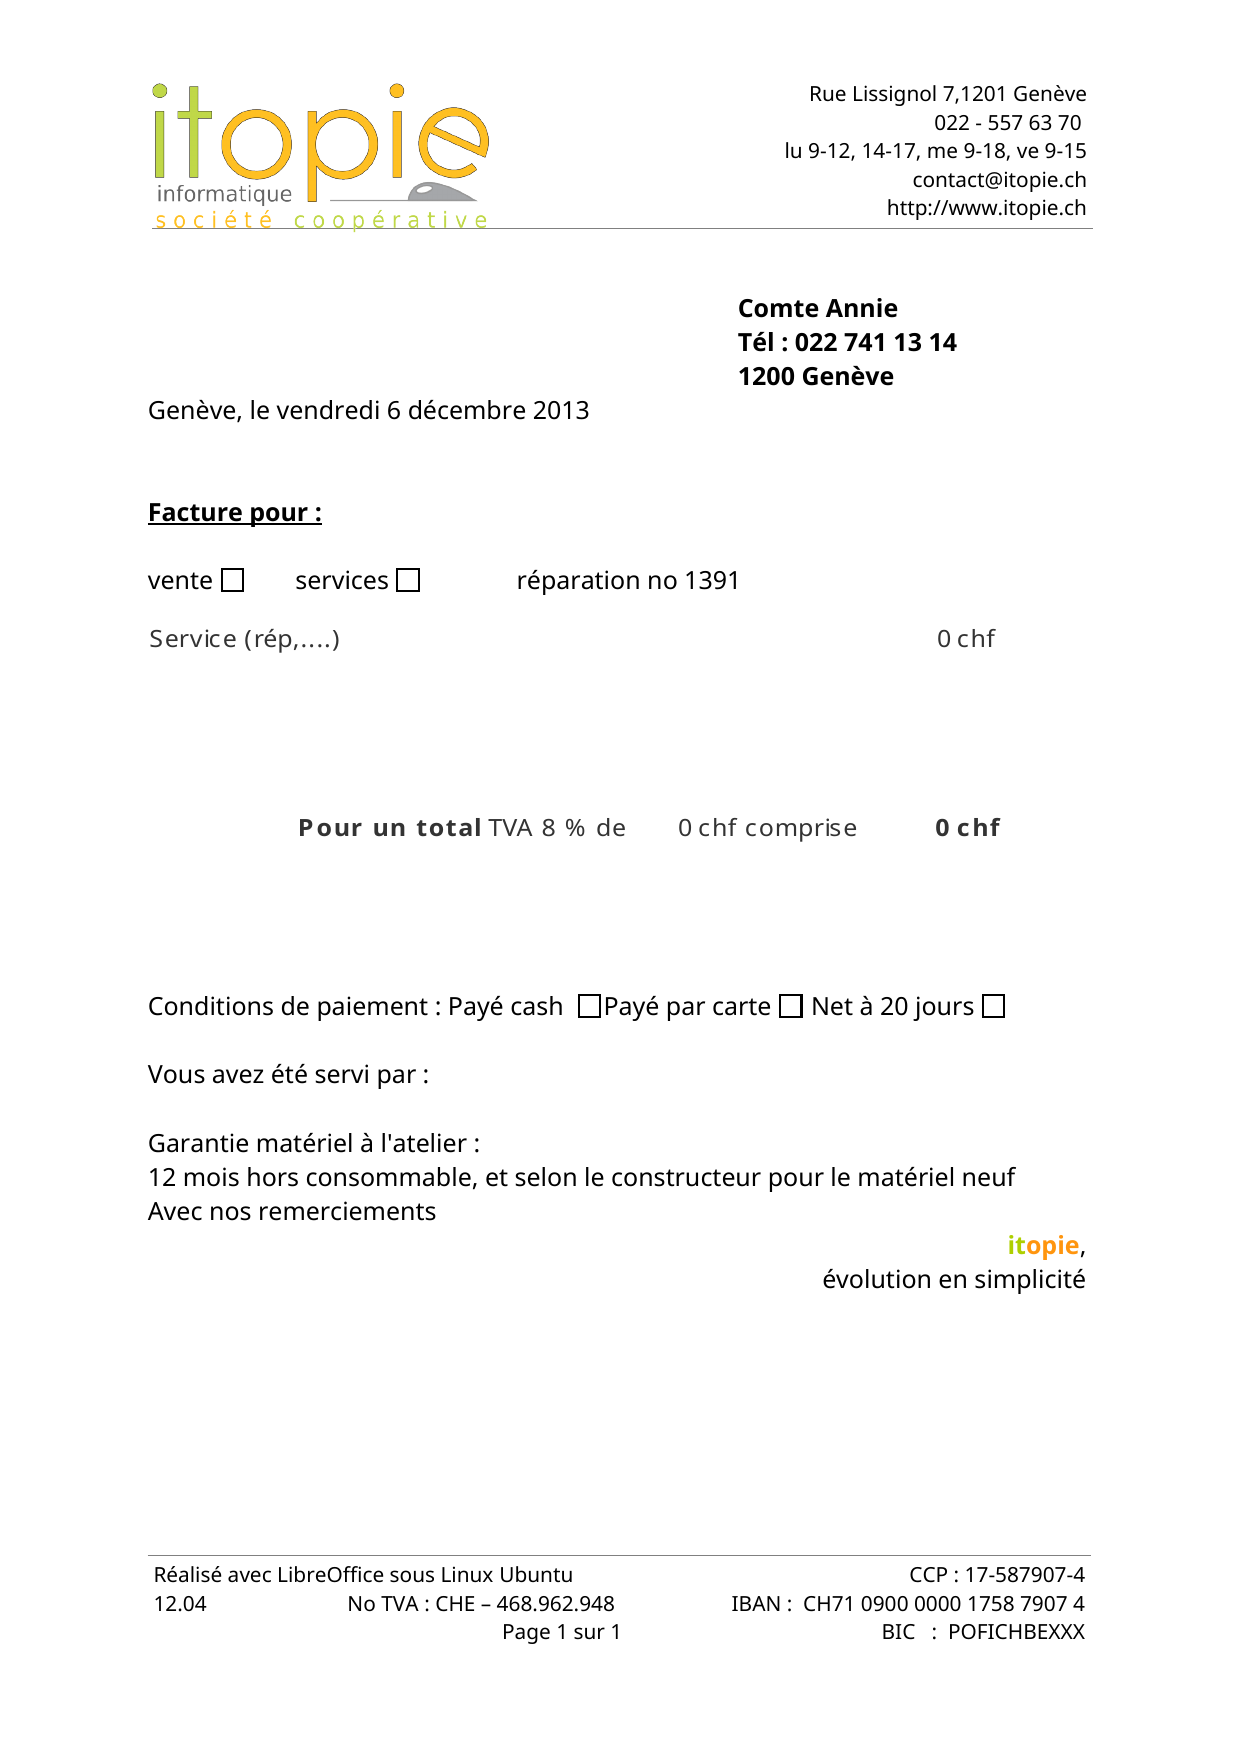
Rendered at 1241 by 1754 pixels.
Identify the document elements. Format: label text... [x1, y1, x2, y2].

text Conditions de paiement : Payé cash Payé par carte Net à 20 jours [148, 989, 1093, 1023]
text Tél : 022 741 13 14 [148, 324, 1093, 358]
text Facture pour : [148, 495, 1093, 529]
text Vous avez été servi par : [148, 1057, 1093, 1091]
text 12 mois hors consommable, et selon le constructeur pour le matériel neuf [148, 1159, 1093, 1193]
text vente services réparation no 1391 [148, 563, 1093, 597]
text 1200 Genève [148, 358, 1093, 392]
text Comte Annie [148, 290, 1093, 324]
text Avec nos remerciements [148, 1193, 1093, 1227]
picture [138, 72, 500, 244]
text itopie, [148, 1227, 1093, 1262]
text Genève, le vendredi 6 décembre 2013 [148, 392, 1093, 427]
text Garantie matériel à l'atelier : [148, 1125, 1093, 1159]
text évolution en simplicité [148, 1262, 1093, 1296]
